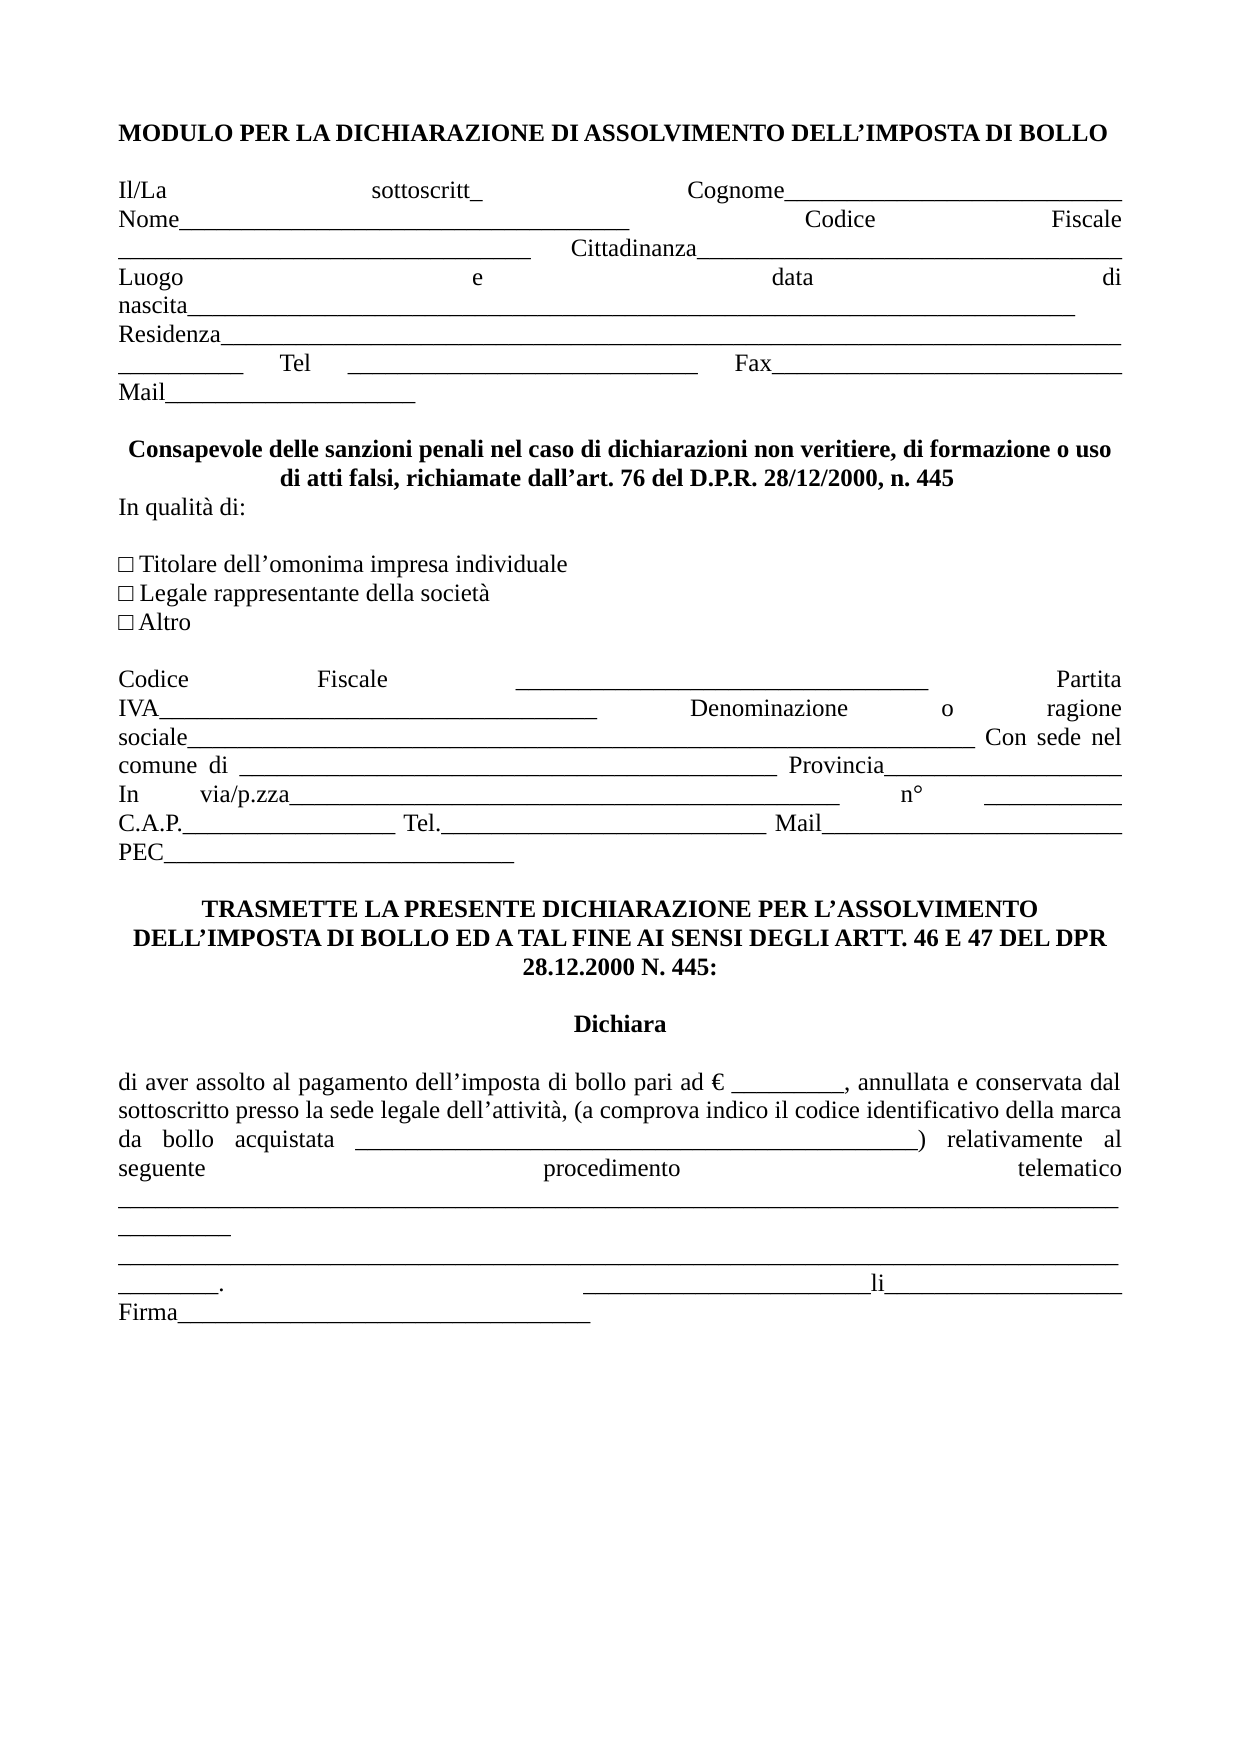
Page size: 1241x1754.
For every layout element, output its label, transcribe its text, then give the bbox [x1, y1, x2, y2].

text □ Altro [118, 607, 1122, 636]
text Consapevole delle sanzioni penali nel caso di dichiarazioni non veritiere, di formazione o uso di atti falsi, richiamate dall’art. 76 del D.P.R. 28/12/2000, n. 445 [118, 434, 1122, 492]
text TRASMETTE LA PRESENTE DICHIARAZIONE PER L’ASSOLVIMENTO DELL’IMPOSTA DI BOLLO ED A TAL FINE AI SENSI DEGLI ARTT. 46 E 47 DEL DPR 28.12.2000 N. 445: [118, 894, 1122, 981]
text Dichiara [118, 1009, 1122, 1038]
text MODULO PER LA DICHIARAZIONE DI ASSOLVIMENTO DELL’IMPOSTA DI BOLLO [118, 118, 1122, 147]
text □ Titolare dell’omonima impresa individuale [118, 549, 1122, 578]
text In qualità di: [118, 492, 1122, 521]
text □ Legale rappresentante della società [118, 578, 1122, 607]
text Codice Fiscale _________________________________ Partita IVA___________________________________ Denominazione o ragione sociale_______________________________________________________________ Con sede nel comune di ___________________________________________ Provincia___________________ In via/p.zza____________________________________________ n° ___________ C.A.P._________________ Tel.__________________________ Mail________________________ PEC____________________________ [118, 664, 1122, 866]
text Il/La sottoscritt_ Cognome___________________________ Nome____________________________________ Codice Fiscale _________________________________ Cittadinanza__________________________________ Luogo e data di nascita_______________________________________________________________________ Residenza__________________________________________________________________________________ Tel ____________________________ Fax____________________________ Mail____________________ [118, 176, 1122, 406]
text di aver assolto al pagamento dell’imposta di bollo pari ad € _________, annullata e conservata dal sottoscritto presso la sede legale dell’attività, (a comprova indico il codice identificativo della marca da bollo acquistata _____________________________________________) relativamente al seguente procedimento telematico _________________________________________________________________________________________ ________________________________________________________________________________________. _______________________li___________________ Firma_________________________________ [118, 1067, 1122, 1326]
